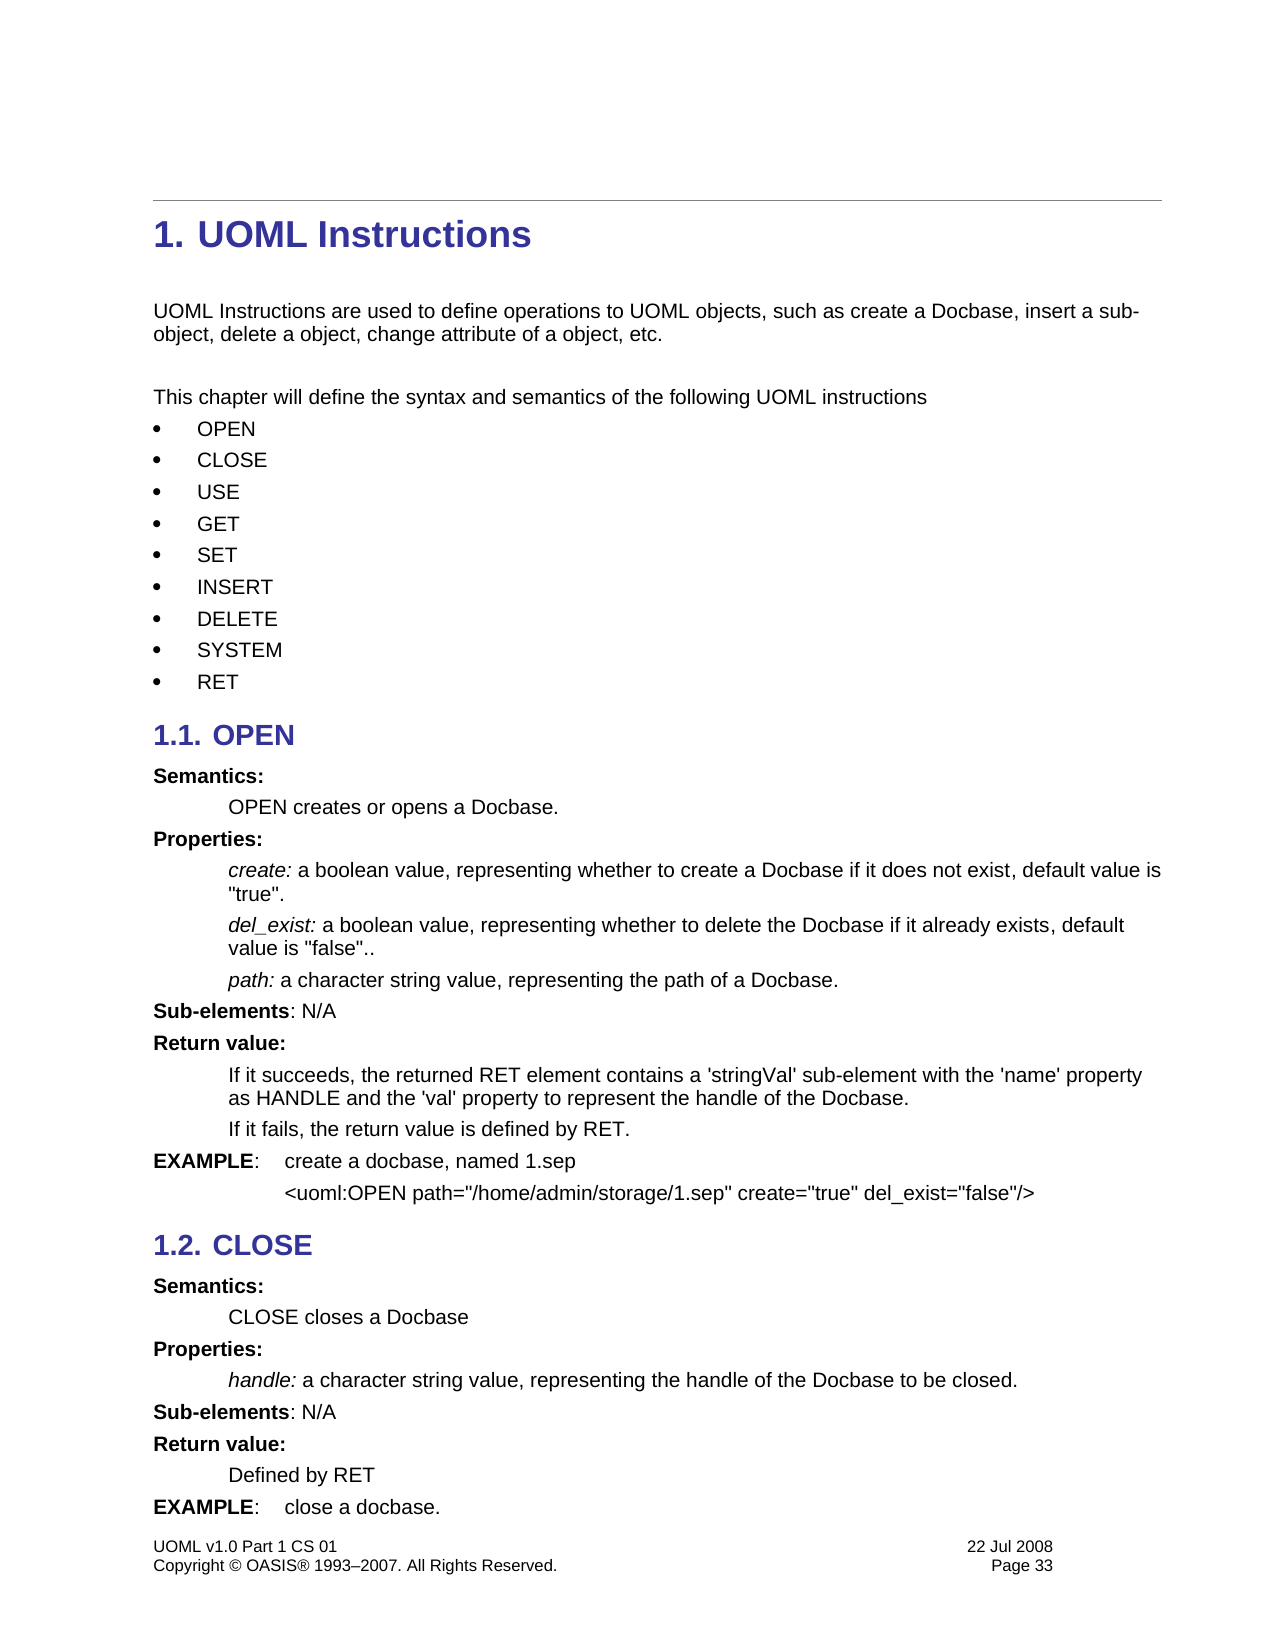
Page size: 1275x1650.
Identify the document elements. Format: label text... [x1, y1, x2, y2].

text EXAMPLE: create a docbase, named 1.sep [153, 1149, 1162, 1173]
text Semantics: [153, 764, 1162, 787]
text UOML Instructions are used to define operations to UOML objects, such as create a Docbase, insert a sub-object, delete a object, change attribute of a object, etc. [153, 299, 1162, 346]
text Semantics: [153, 1274, 1162, 1298]
list OPEN [153, 417, 1162, 441]
list RET [153, 671, 1162, 694]
text handle: a character string value, representing the handle of the Docbase to be closed. [228, 1369, 1162, 1392]
text Return value: [153, 1432, 1162, 1455]
list INSERT [153, 576, 1162, 599]
text <uoml:OPEN path="/home/admin/storage/1.sep" create="true" del_exist="false"/> [153, 1181, 1162, 1204]
text EXAMPLE: close a docbase. [153, 1495, 1162, 1518]
subtitle OPEN [153, 719, 1162, 752]
text path: a character string value, representing the path of a Docbase. [228, 968, 1162, 992]
text create: a boolean value, representing whether to create a Docbase if it does not exist, default value is "true". [228, 859, 1162, 905]
text Defined by RET [153, 1464, 1162, 1487]
text Properties: [153, 1337, 1162, 1361]
text Return value: [153, 1032, 1162, 1055]
list CLOSE [153, 449, 1162, 472]
list GET [153, 512, 1162, 536]
text del_exist: a boolean value, representing whether to delete the Docbase if it already exists, default value is "false".. [228, 914, 1162, 960]
text This chapter will define the syntax and semantics of the following UOML instructions [153, 386, 1162, 409]
list DELETE [153, 607, 1162, 631]
subtitle UOML Instructions [153, 201, 1162, 255]
text If it succeeds, the returned RET element contains a 'stringVal' sub-element with the 'name' property as HANDLE and the 'val' property to represent the handle of the Docbase. [228, 1063, 1162, 1109]
list USE [153, 481, 1162, 504]
text Properties: [153, 827, 1162, 851]
text Sub-elements: N/A [153, 1000, 1162, 1023]
list SYSTEM [153, 639, 1162, 662]
text OPEN creates or opens a Docbase. [153, 796, 1162, 819]
subtitle CLOSE [153, 1229, 1162, 1262]
list SET [153, 544, 1162, 567]
text CLOSE closes a Docbase [153, 1306, 1162, 1329]
text If it fails, the return value is defined by RET. [153, 1118, 1162, 1141]
text Sub-elements: N/A [153, 1401, 1162, 1424]
